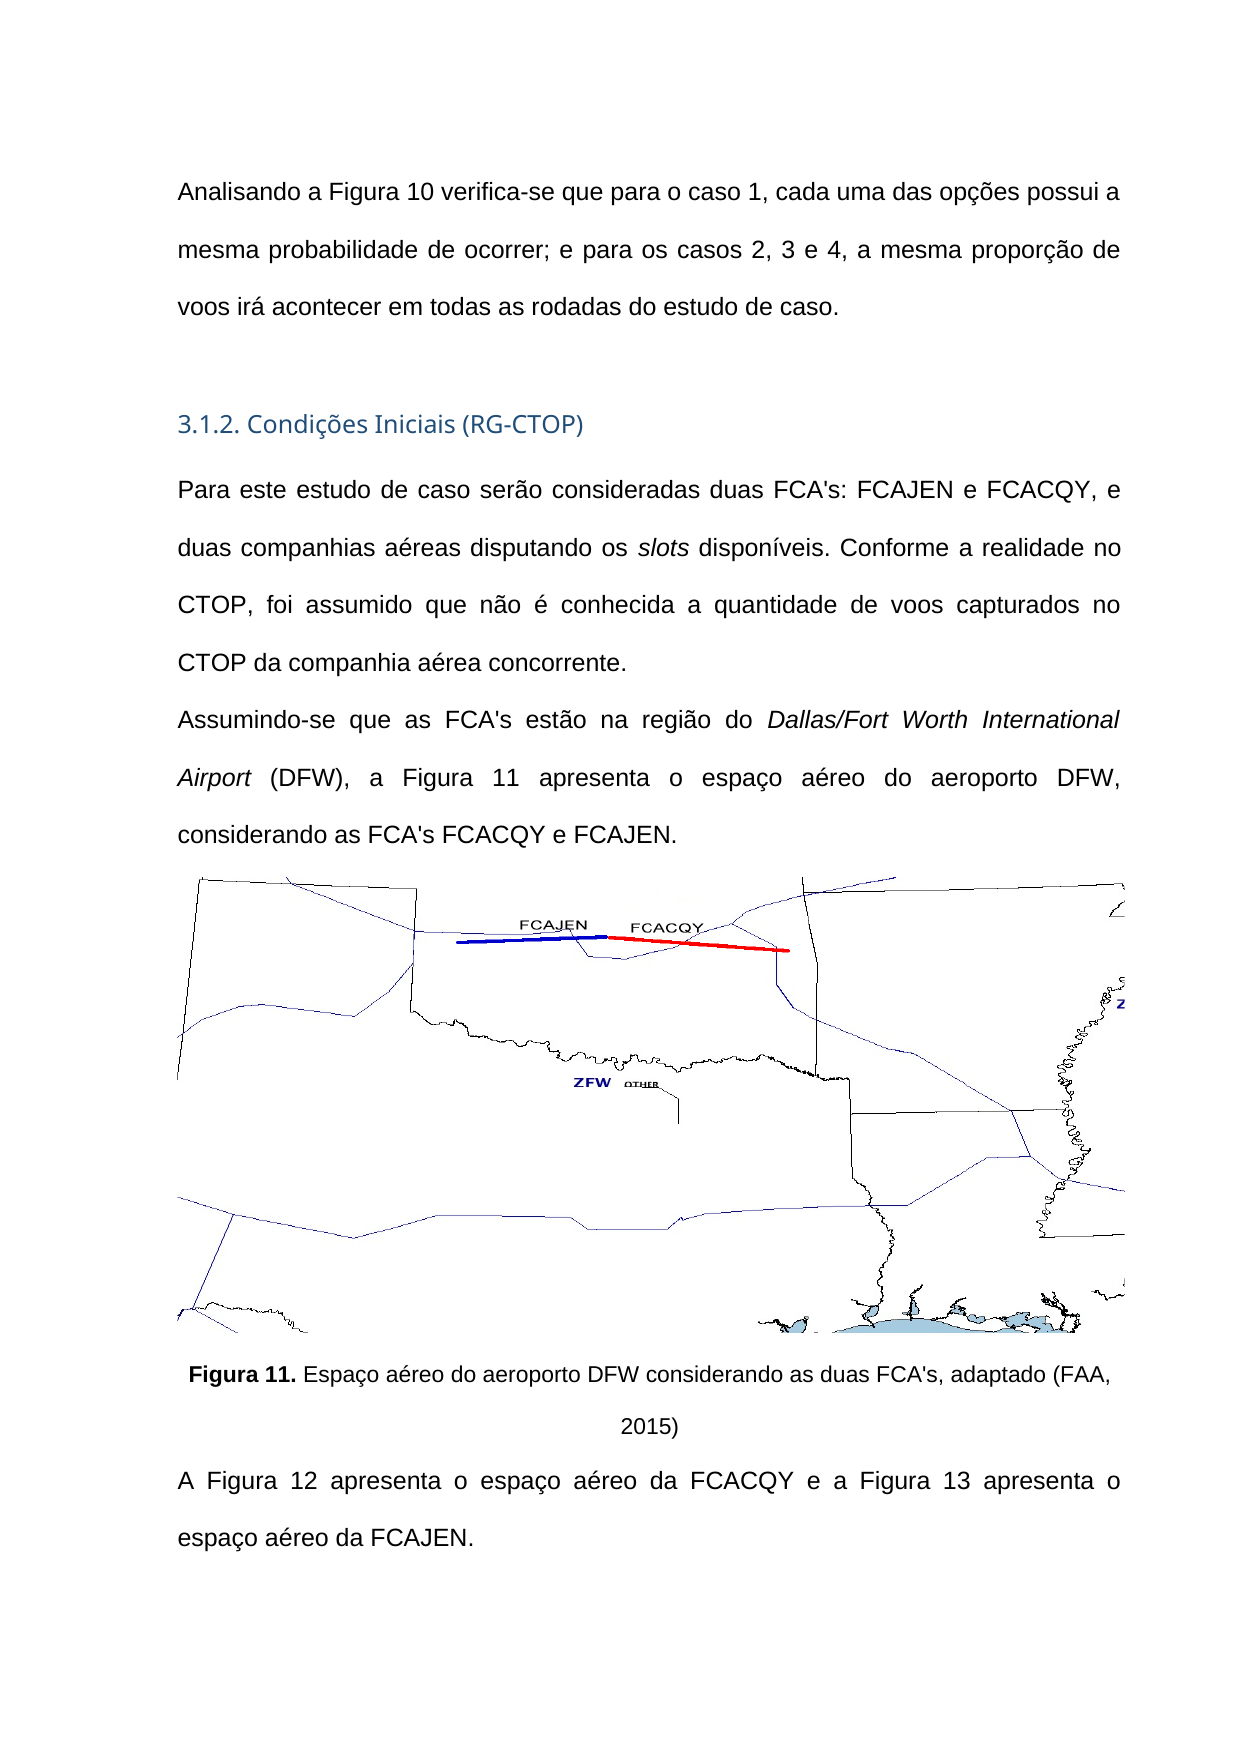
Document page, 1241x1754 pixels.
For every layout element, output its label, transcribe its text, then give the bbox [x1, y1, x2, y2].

text Para este estudo de caso serão consideradas duas FCA's: FCAJEN e FCACQY, e duas companhias aéreas disputando os slots disponíveis. Conforme a realidade no CTOP, foi assumido que não é conhecida a quantidade de voos capturados no CTOP da companhia aérea concorrente. [177, 475, 1122, 677]
text Figura 11. Espaço aéreo do aeroporto DFW considerando as duas FCA's, adaptado (FAA, 2015) [177, 1361, 1122, 1439]
text Analisando a Figura 10 verifica-se que para o caso 1, cada uma das opções possui a mesma probabilidade de ocorrer; e para os casos 2, 3 e 4, a mesma proporção de voos irá acontecer em todas as rodadas do estudo de caso. [177, 177, 1122, 321]
text 3.1.2. Condições Iniciais (RG-CTOP) [177, 407, 1122, 441]
text A Figura 12 apresenta o espaço aéreo da FCACQY e a Figura 13 apresenta o espaço aéreo da FCAJEN. [177, 1466, 1122, 1552]
text Assumindo-se que as FCA's estão na região do Dallas/Fort Worth International Airport (DFW), a Figura 11 apresenta o espaço aéreo do aeroporto DFW, considerando as FCA's FCACQY e FCAJEN. [177, 705, 1122, 849]
